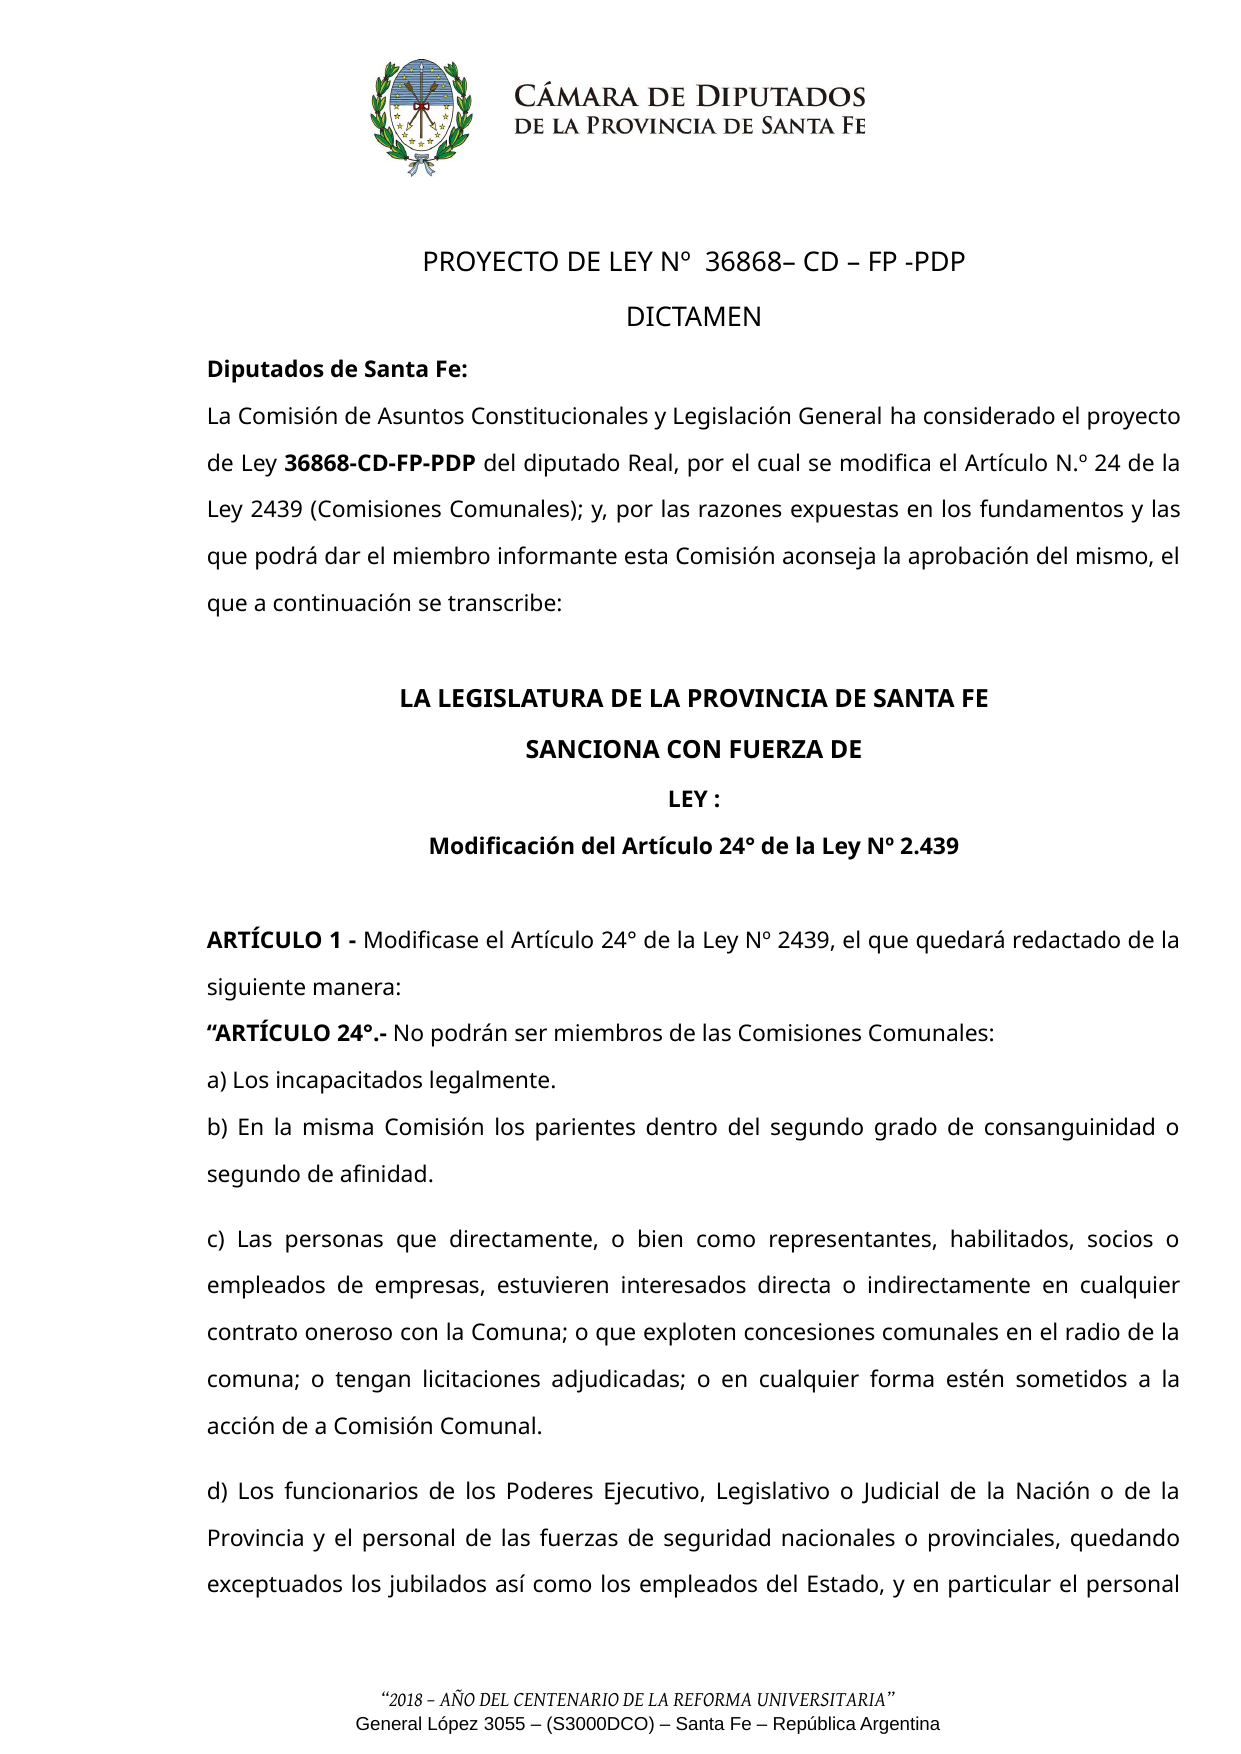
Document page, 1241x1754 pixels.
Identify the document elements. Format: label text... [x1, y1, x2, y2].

text c) Las personas que directamente, o bien como representantes, habilitados, socios o empleados de empresas, estuvieren interesados directa o indirectamente en cualquier contrato oneroso con la Comuna; o que exploten concesiones comunales en el radio de la comuna; o tengan licitaciones adjudicadas; o en cualquier forma estén sometidos a la acción de a Comisión Comunal. [207, 1223, 1181, 1441]
text ARTÍCULO 1 - Modificase el Artículo 24° de la Ley Nº 2439, el que quedará redactado de la siguiente manera: [207, 924, 1181, 1002]
text Modificación del Artículo 24° de la Ley Nº 2.439 [207, 830, 1181, 861]
text La Comisión de Asuntos Constitucionales y Legislación General ha considerado el proyecto de Ley 36868-CD-FP-PDP del diputado Real, por el cual se modifica el Artículo N.º 24 de la Ley 2439 (Comisiones Comunales); y, por las razones expuestas en los fundamentos y las que podrá dar el miembro informante esta Comisión aconseja la aprobación del mismo, el que a continuación se transcribe: [207, 400, 1181, 618]
text d) Los funcionarios de los Poderes Ejecutivo, Legislativo o Judicial de la Nación o de la Provincia y el personal de las fuerzas de seguridad nacionales o provinciales, quedando exceptuados los jubilados así como los empleados del Estado, y en particular el personal [207, 1475, 1181, 1600]
text “ARTÍCULO 24°.- No podrán ser miembros de las Comisiones Comunales: [207, 1017, 1181, 1049]
text SANCIONA CON FUERZA DE [207, 732, 1181, 766]
text b) En la misma Comisión los parientes dentro del segundo grado de consanguinidad o segundo de afinidad. [207, 1111, 1181, 1189]
text a) Los incapacitados legalmente. [207, 1064, 1181, 1096]
text DICTAMEN [207, 297, 1181, 334]
text PROYECTO DE LEY Nº 36868– CD – FP -PDP [207, 242, 1181, 279]
text Diputados de Santa Fe: [207, 353, 1181, 384]
picture [370, 59, 866, 181]
text LA LEGISLATURA DE LA PROVINCIA DE SANTA FE [207, 681, 1181, 715]
text LEY : [207, 783, 1181, 814]
